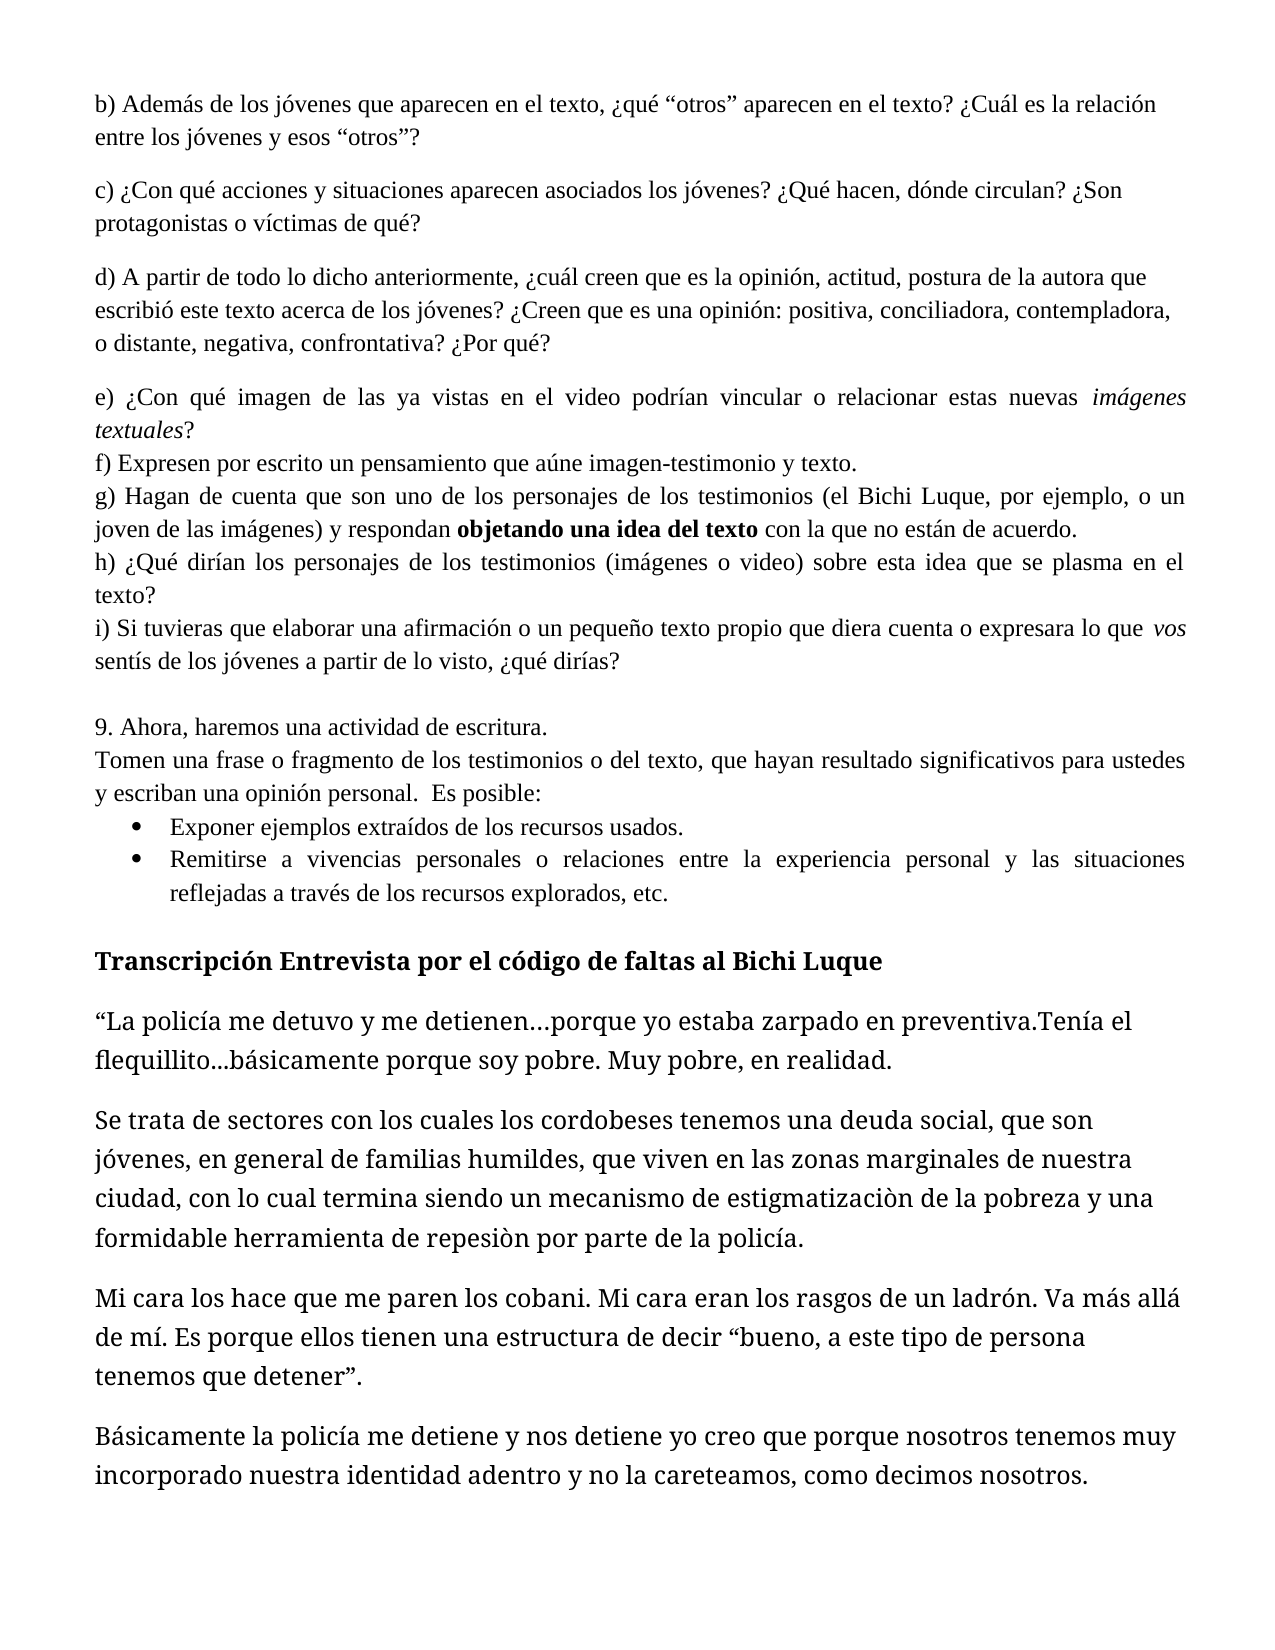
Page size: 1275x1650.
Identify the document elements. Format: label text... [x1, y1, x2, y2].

text c) ¿Con qué acciones y situaciones aparecen asociados los jóvenes? ¿Qué hacen, dónde circulan? ¿Son protagonistas o víctimas de qué? [94, 176, 1186, 237]
list f) Expresen por escrito un pensamiento que aúne imagen-testimonio y texto. [94, 448, 1186, 477]
list Remitirse a vivencias personales o relaciones entre la experiencia personal y las situaciones reflejadas a través de los recursos explorados, etc. [132, 844, 1186, 906]
list Transcripción Entrevista por el código de faltas al Bichi Luque [94, 944, 1186, 978]
list h) ¿Qué dirían los personajes de los testimonios (imágenes o video) sobre esta idea que se plasma en el texto? [94, 547, 1186, 609]
text Se trata de sectores con los cuales los cordobeses tenemos una deuda social, que son jóvenes, en general de familias humildes, que viven en las zonas marginales de nuestra ciudad, con lo cual termina siendo un mecanismo de estigmatizaciòn de la pobreza y una formidable herramienta de repesiòn por parte de la policía. [94, 1103, 1186, 1254]
text Básicamente la policía me detiene y nos detiene yo creo que porque nosotros tenemos muy incorporado nuestra identidad adentro y no la careteamos, como decimos nosotros. [94, 1419, 1186, 1492]
text b) Además de los jóvenes que aparecen en el texto, ¿qué “otros” aparecen en el texto? ¿Cuál es la relación entre los jóvenes y esos “otros”? [94, 89, 1186, 150]
text d) A partir de todo lo dicho anteriormente, ¿cuál creen que es la opinión, actitud, postura de la autora que escribió este texto acerca de los jóvenes? ¿Creen que es una opinión: positiva, conciliadora, contempladora, o distante, negativa, confrontativa? ¿Por qué? [94, 262, 1186, 357]
list e) ¿Con qué imagen de las ya vistas en el video podrían vincular o relacionar estas nuevas imágenes textuales? [94, 382, 1186, 444]
text “La policía me detuvo y me detienen…porque yo estaba zarpado en preventiva.Tenía el flequillito...básicamente porque soy pobre. Muy pobre, en realidad. [94, 1004, 1186, 1077]
list 9. Ahora, haremos una actividad de escritura. [94, 712, 1186, 741]
list i) Si tuvieras que elaborar una afirmación o un pequeño texto propio que diera cuenta o expresara lo que vos sentís de los jóvenes a partir de lo visto, ¿qué dirías? [94, 613, 1186, 675]
text Mi cara los hace que me paren los cobani. Mi cara eran los rasgos de un ladrón. Va más allá de mí. Es porque ellos tienen una estructura de decir “bueno, a este tipo de persona tenemos que detener”. [94, 1280, 1186, 1393]
list g) Hagan de cuenta que son uno de los personajes de los testimonios (el Bichi Luque, por ejemplo, o un joven de las imágenes) y respondan objetando una idea del texto con la que no están de acuerdo. [94, 481, 1186, 543]
list Tomen una frase o fragmento de los testimonios o del texto, que hayan resultado significativos para ustedes y escriban una opinión personal. Es posible: [94, 746, 1186, 807]
list Exponer ejemplos extraídos de los recursos usados. [132, 812, 1186, 840]
